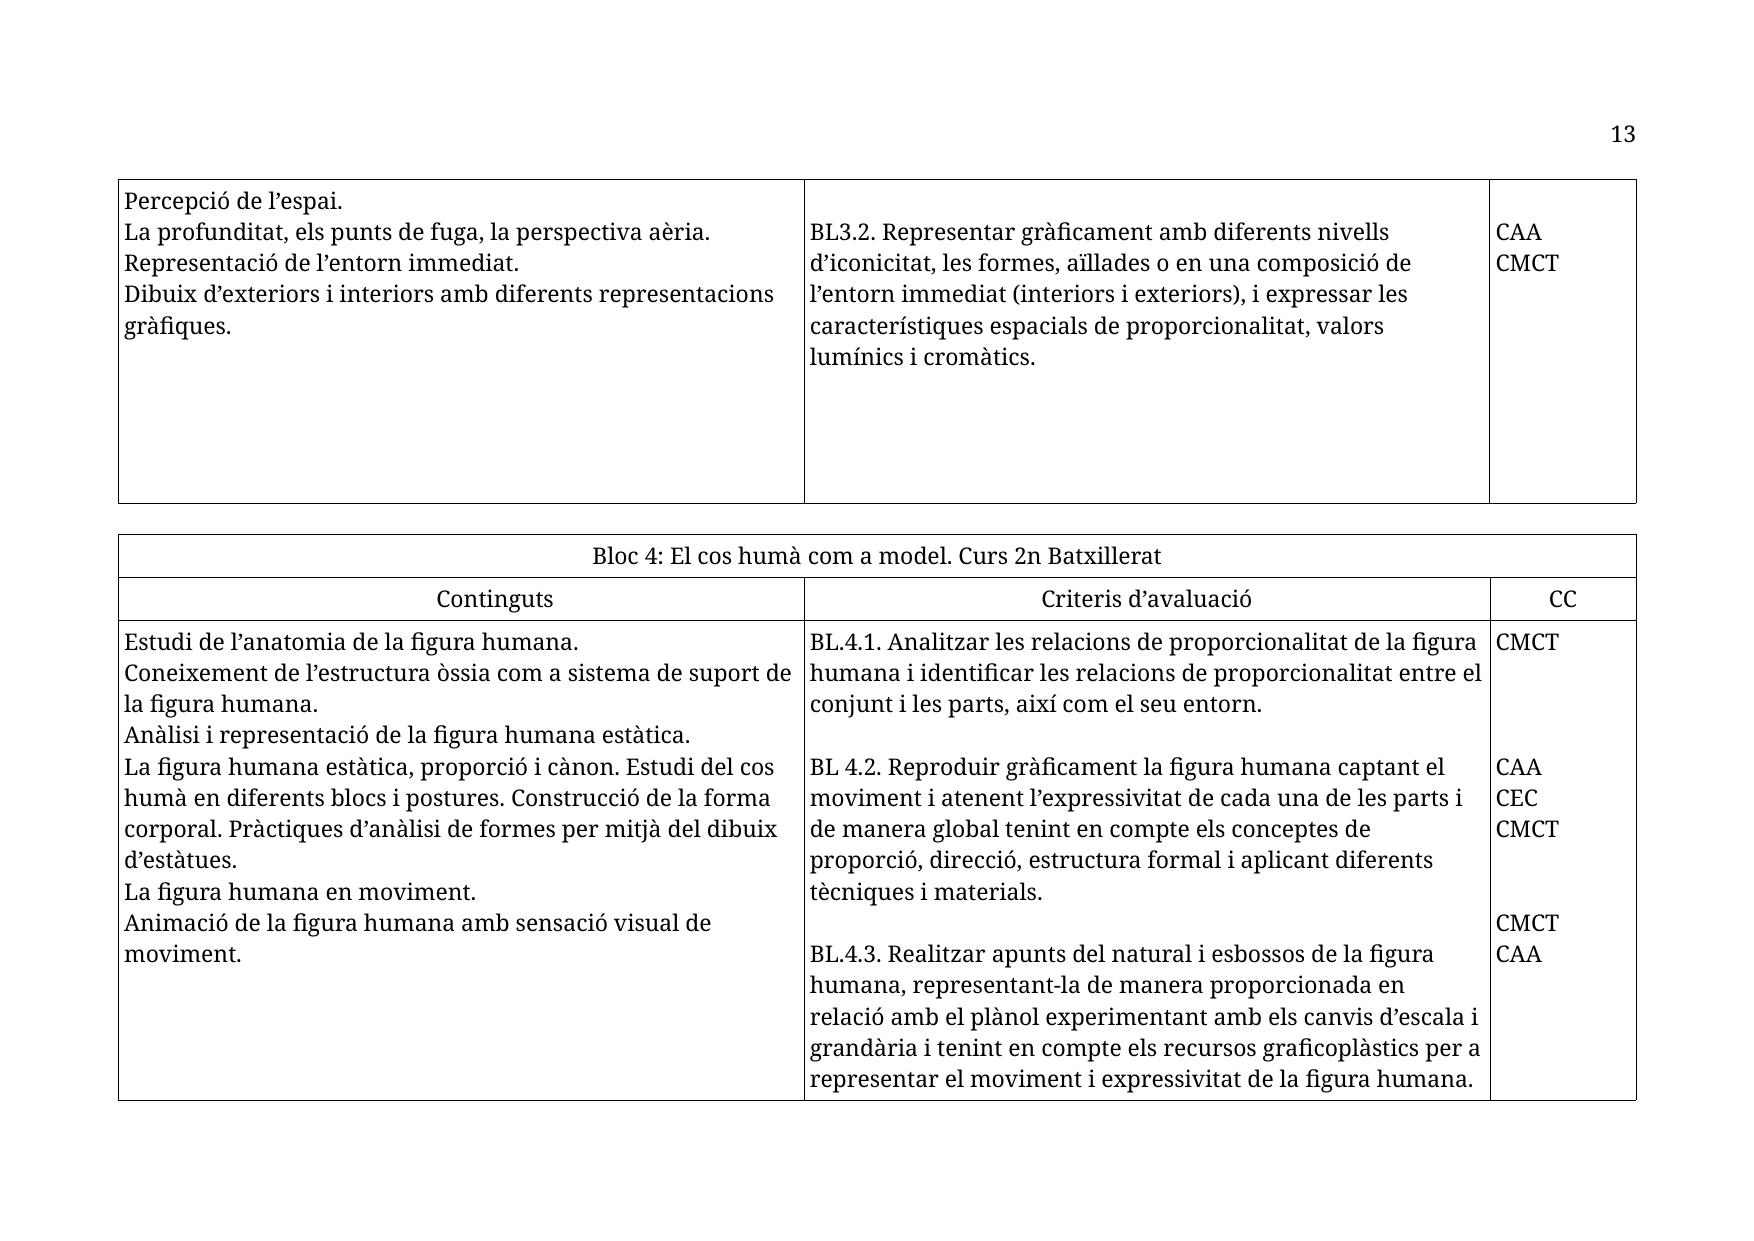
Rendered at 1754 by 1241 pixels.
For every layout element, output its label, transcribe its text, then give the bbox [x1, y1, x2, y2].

table_header Bloc 4: El cos humà com a model. Curs 2n Batxillerat [119, 535, 1636, 577]
table_cell BL.4.1. Analitzar les relacions de proporcionalitat de la figura humana i identificar les relacions de proporcionalitat entre el conjunt i les parts, així com el seu entorn. BL 4.2. Reproduir gràficament la figura humana captant el moviment i atenent l’expressivitat de cada una de les parts i de manera global tenint en compte els conceptes de proporció, direcció, estructura formal i aplicant diferents tècniques i materials. BL.4.3. Realitzar apunts del natural i esbossos de la figura humana, representant-la de manera proporcionada en relació amb el plànol experimentant amb els canvis d’escala i grandària i tenint en compte els recursos graficoplàstics per a representar el moviment i expressivitat de la figura humana. [805, 621, 1490, 1100]
table_cell CC [1491, 578, 1636, 620]
table_cell Continguts [119, 578, 804, 620]
table_cell CAA CMCT [1490, 180, 1636, 503]
table_cell Estudi de l’anatomia de la figura humana. Coneixement de l’estructura òssia com a sistema de suport de la figura humana. Anàlisi i representació de la figura humana estàtica. La figura humana estàtica, proporció i cànon. Estudi del cos humà en diferents blocs i postures. Construcció de la forma corporal. Pràctiques d’anàlisi de formes per mitjà del dibuix d’estàtues. La figura humana en moviment. Animació de la figura humana amb sensació visual de moviment. [119, 621, 804, 1100]
table_cell CMCT CAA CEC CMCT CMCT CAA [1491, 621, 1636, 1100]
table_cell BL3.2. Representar gràficament amb diferents nivells d’iconicitat, les formes, aïllades o en una composició de l’entorn immediat (interiors i exteriors), i expressar les característiques espacials de proporcionalitat, valors lumínics i cromàtics. [805, 180, 1489, 503]
table_cell Percepció de l’espai. La profunditat, els punts de fuga, la perspectiva aèria. Representació de l’entorn immediat. Dibuix d’exteriors i interiors amb diferents representacions gràfiques. [119, 180, 804, 503]
table_cell Criteris d’avaluació [805, 578, 1490, 620]
